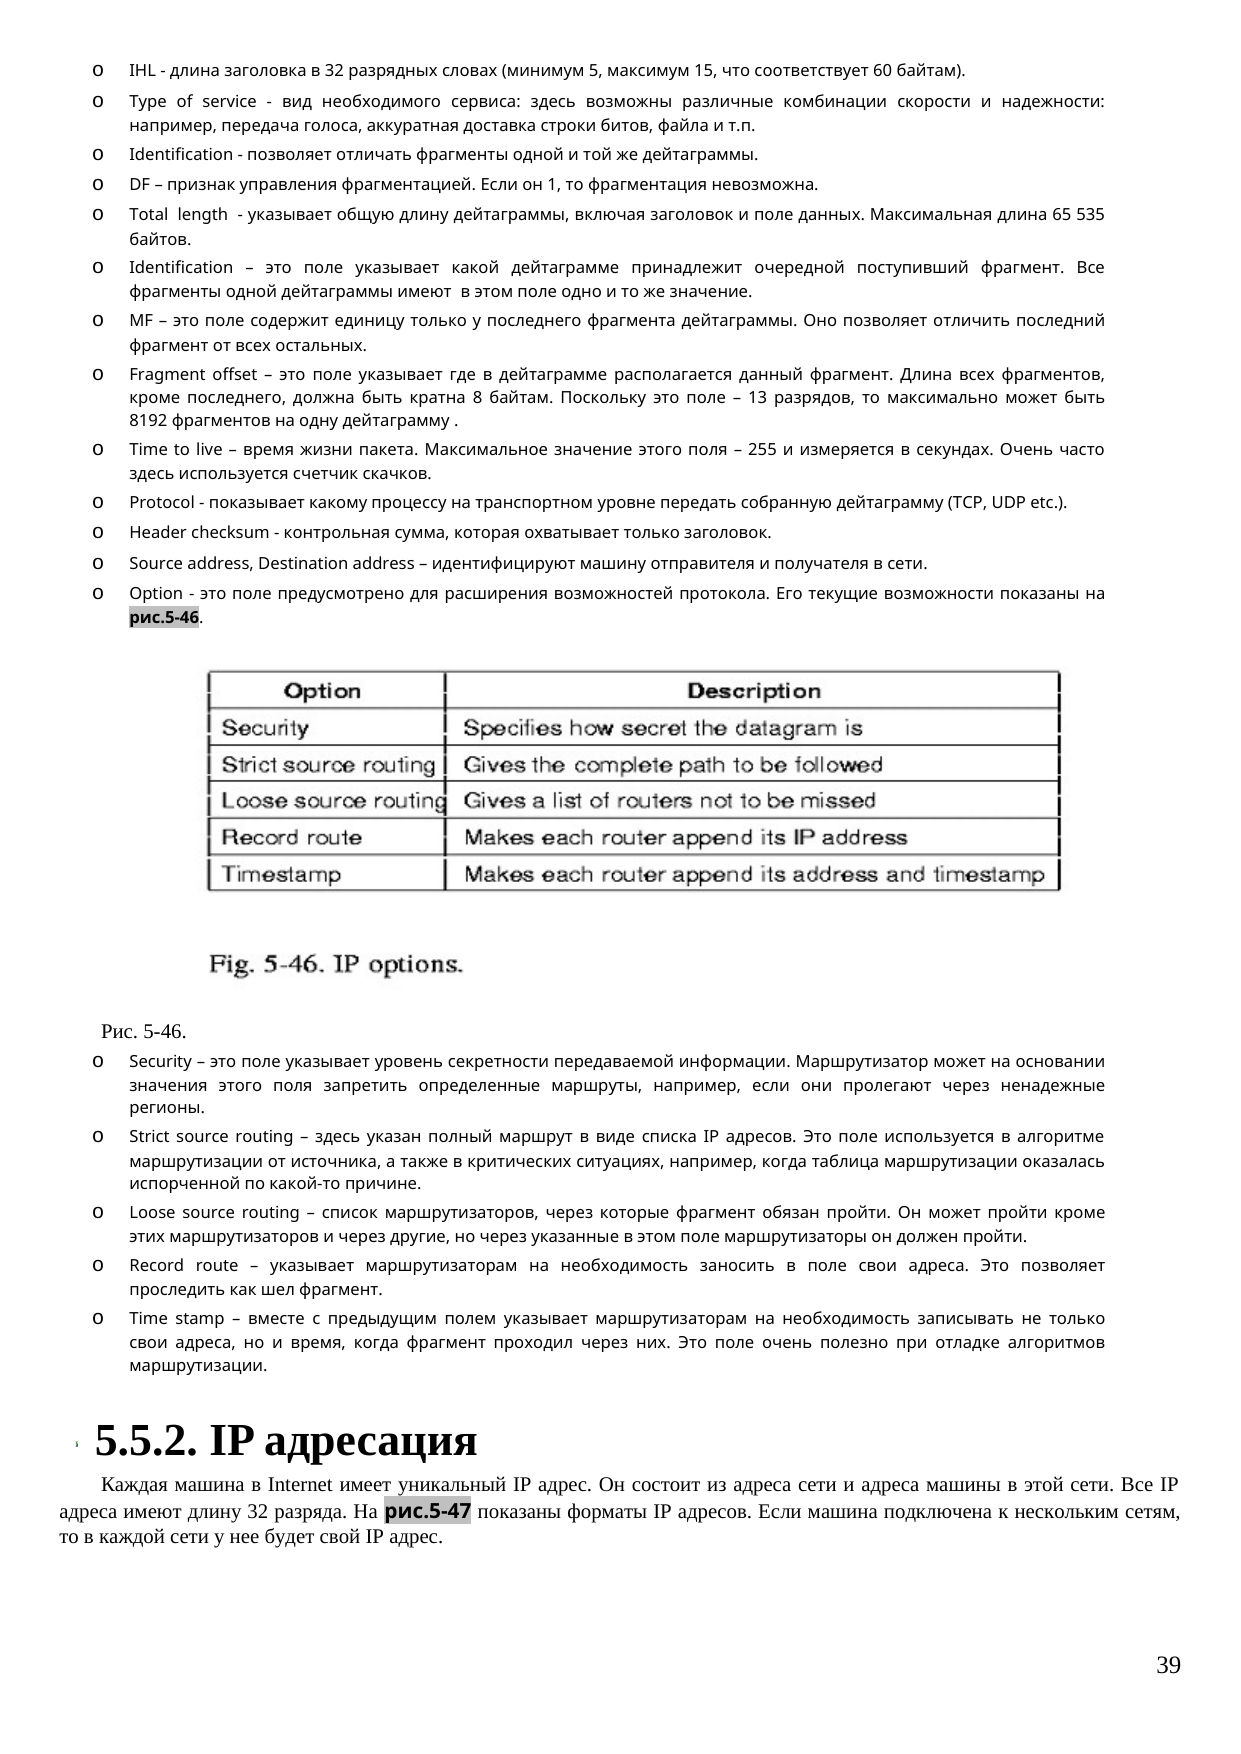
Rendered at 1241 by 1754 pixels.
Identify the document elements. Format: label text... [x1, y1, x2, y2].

list Fragment offset – это поле указывает где в дейтаграмме располагается данный фрагмент. Длина всех фрагментов, кроме последнего, должна быть кратна 8 байтам. Поскольку это поле – 13 разрядов, то максимально может быть 8192 фрагментов на одну дейтаграмму . [92, 362, 1106, 432]
list MF – это поле содержит единицу только у последнего фрагмента дейтаграммы. Оно позволяет отличить последний фрагмент от всех остальных. [92, 309, 1106, 356]
list Total length - указывает общую длину дейтаграммы, включая заголовок и поле данных. Максимальная длина 65 535 байтов. [92, 203, 1106, 250]
list Source address, Destination address – идентифицируют машину отправителя и получателя в сети. [92, 551, 1106, 576]
list Strict source routing – здесь указан полный маршрут в виде списка IP адресов. Это поле используется в алгоритме маршрутизации от источника, а также в критических ситуациях, например, когда таблица маршрутизации оказалась испорченной по какой-то причине. [92, 1125, 1106, 1194]
list Type of service - вид необходимого сервиса: здесь возможны различные комбинации скорости и надежности: например, передача голоса, аккуратная доставка строки битов, файла и т.п. [92, 89, 1106, 136]
list DF – признак управления фрагментацией. Если он 1, то фрагментация невозможна. [92, 173, 1106, 197]
list IHL - длина заголовка в 32 разрядных словах (минимум 5, максимум 15, что соответствует 60 байтам). [92, 59, 1106, 83]
list Loose source routing – список маршрутизаторов, через которые фрагмент обязан пройти. Он может пройти кроме этих маршрутизаторов и через другие, но через указанные в этом поле маршрутизаторы он должен пройти. [92, 1201, 1106, 1248]
subtitle 5.5.2. IP адресация [59, 1413, 1181, 1466]
text Каждая машина в Internet имеет уникальный IP адрес. Он состоит из адреса сети и адреса машины в этой сети. Все IP адреса имеют длину 32 разряда. На рис.5-47 показаны форматы IP адресов. Если машина подключена к нескольким сетям, то в каждой сети у нее будет свой IP адрес. [59, 1472, 1181, 1548]
list Time stamp – вместе с предыдущим полем указывает маршрутизаторам на необходимость записывать не только свои адреса, но и время, когда фрагмент проходил через них. Это поле очень полезно при отладке алгоритмов маршрутизации. [92, 1307, 1106, 1376]
list Header checksum - контрольная сумма, которая охватывает только заголовок. [92, 521, 1106, 545]
list Record route – указывает маршрутизаторам на необходимость заносить в поле свои адреса. Это позволяет проследить как шел фрагмент. [92, 1254, 1106, 1301]
list Security – это поле указывает уровень секретности передаваемой информации. Маршрутизатор может на основании значения этого поля запретить определенные маршруты, например, если они пролегают через ненадежные регионы. [92, 1049, 1106, 1119]
list Time to live – время жизни пакета. Максимальное значение этого поля – 255 и измеряется в секундах. Очень часто здесь используется счетчик скачков. [92, 438, 1106, 484]
picture [75, 643, 1140, 1000]
list Identification - позволяет отличать фрагменты одной и той же дейтаграммы. [92, 142, 1106, 166]
text Рис. 5-46. [59, 1019, 1181, 1043]
list Protocol - показывает какому процессу на транспортном уровне передать собранную дейтаграмму (TCP, UDP etc.). [92, 491, 1106, 515]
list Option - это поле предусмотрено для расширения возможностей протокола. Его текущие возможности показаны на рис.5-46. [92, 582, 1106, 628]
list Identification – это поле указывает какой дейтаграмме принадлежит очередной поступивший фрагмент. Все фрагменты одной дейтаграммы имеют в этом поле одно и то же значение. [92, 256, 1106, 303]
